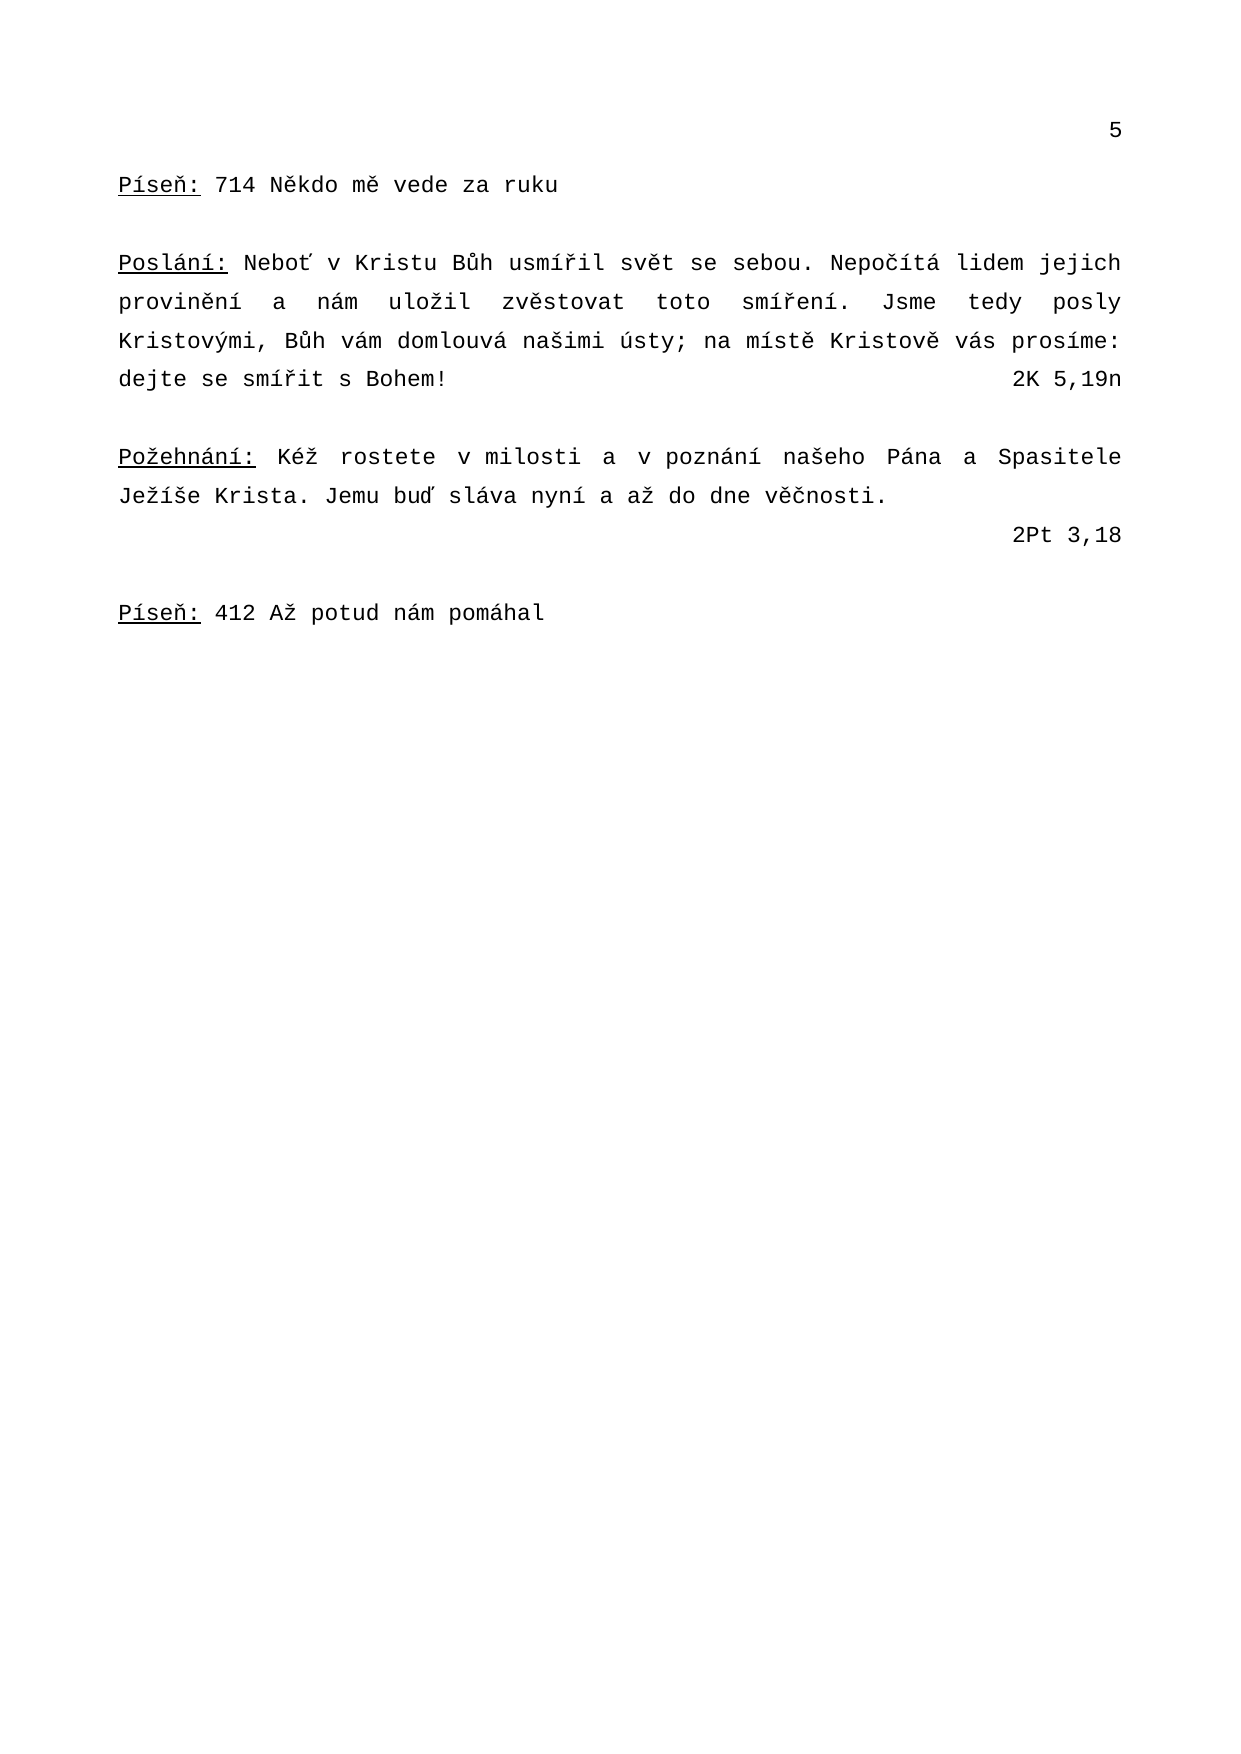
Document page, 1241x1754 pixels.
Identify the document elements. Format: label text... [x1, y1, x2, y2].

text Píseň: 714 Někdo mě vede za ruku [118, 173, 1122, 199]
text Poslání: Neboť v Kristu Bůh usmířil svět se sebou. Nepočítá lidem jejich provinění a nám uložil zvěstovat toto smíření. Jsme tedy posly Kristovými, Bůh vám domlouvá našimi ústy; na místě Kristově vás prosíme: dejte se smířit s Bohem! 2K 5,19n [118, 251, 1122, 394]
text Píseň: 412 Až potud nám pomáhal [118, 601, 1122, 627]
text 2Pt 3,18 [118, 523, 1122, 549]
text Požehnání: Kéž rostete v milosti a v poznání našeho Pána a Spasitele Ježíše Krista. Jemu buď sláva nyní a až do dne věčnosti. [118, 446, 1122, 510]
